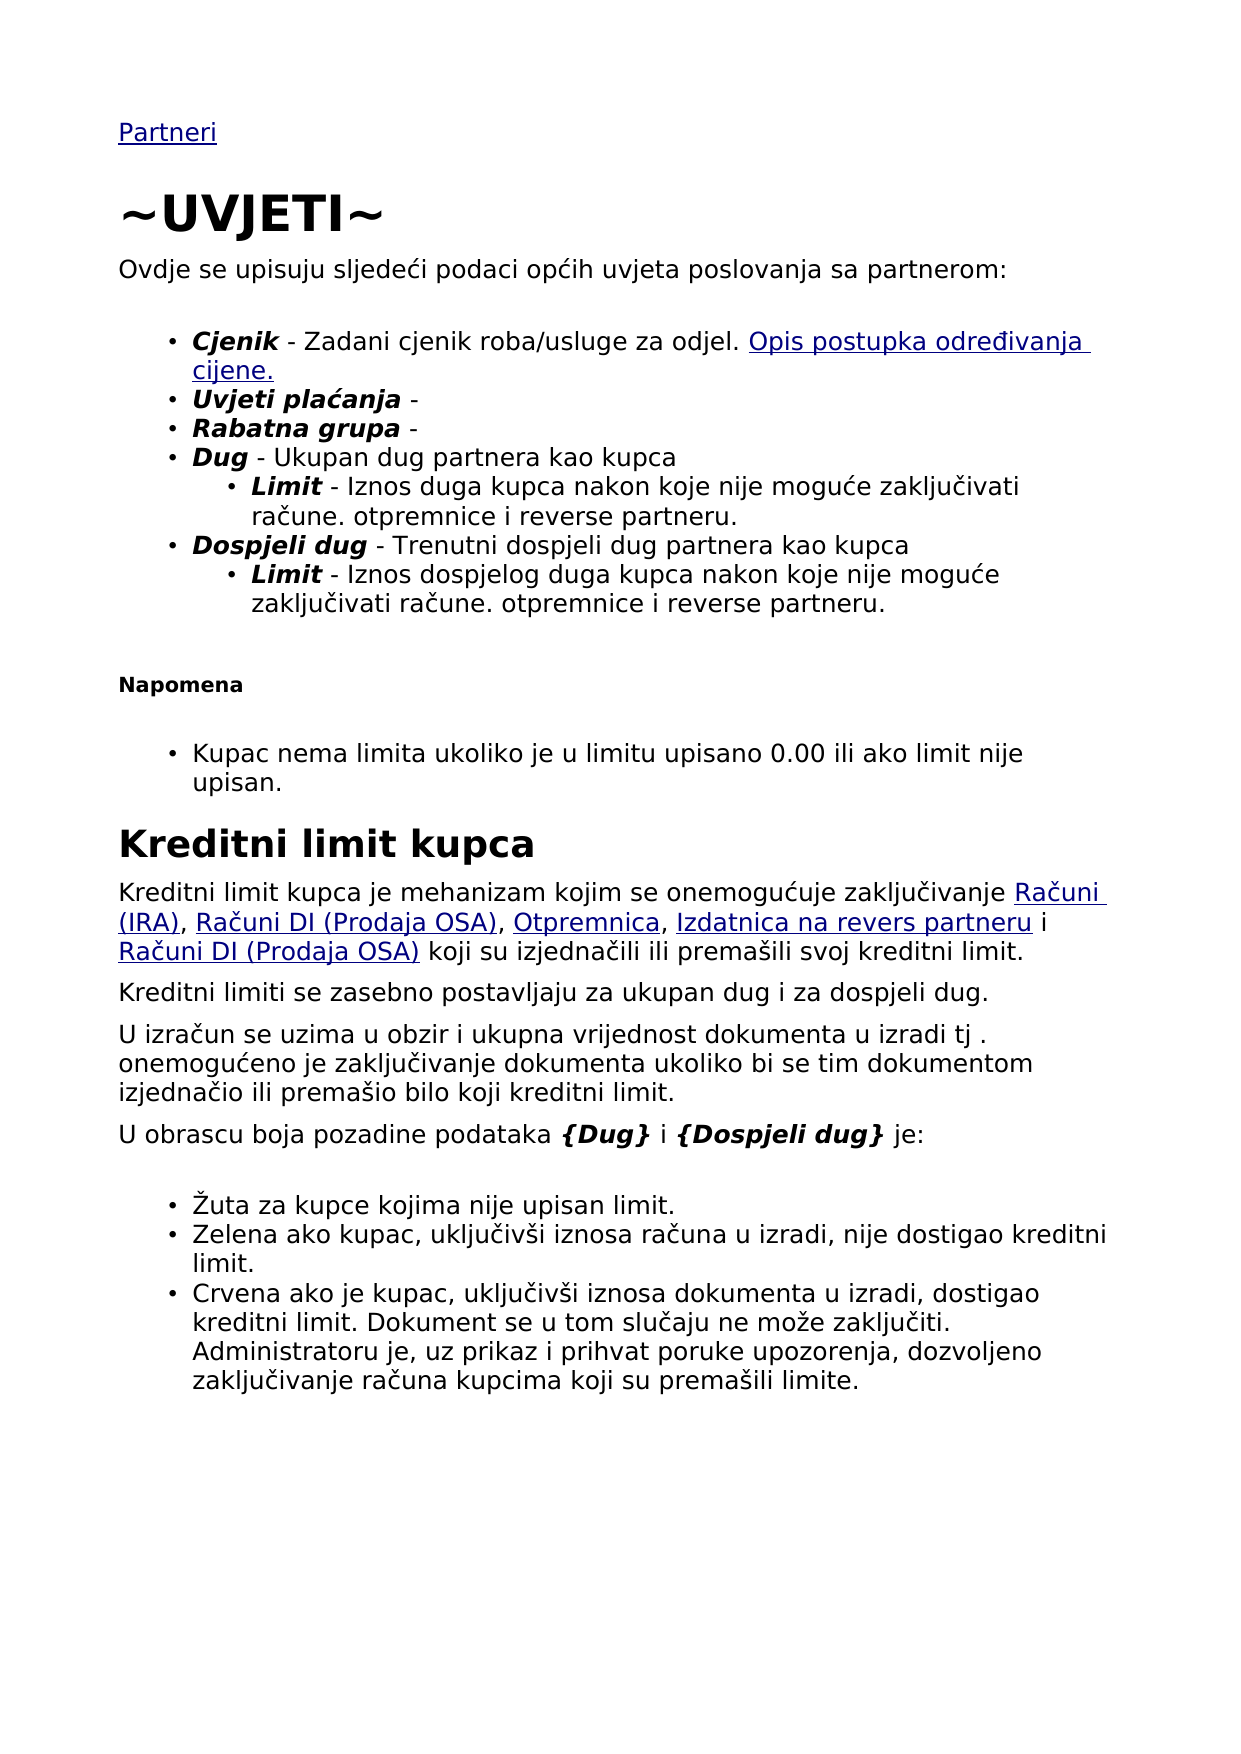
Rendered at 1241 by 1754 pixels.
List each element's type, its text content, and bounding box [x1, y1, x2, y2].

list Dospjeli dug - Trenutni dospjeli dug partnera kao kupca [177, 531, 1122, 560]
list Zelena ako kupac, uključivši iznosa računa u izradi, nije dostigao kreditni limit. [177, 1221, 1122, 1279]
list Kupac nema limita ukoliko je u limitu upisano 0.00 ili ako limit nije upisan. [177, 739, 1122, 797]
list Crvena ako je kupac, uključivši iznosa dokumenta u izradi, dostigao kreditni limit. Dokument se u tom slučaju ne može zaključiti. Administratoru je, uz prikaz i prihvat poruke upozorenja, dozvoljeno zaključivanje računa kupcima koji su premašili limite. [177, 1279, 1122, 1396]
text Kreditni limit kupca je mehanizam kojim se onemogućuje zaključivanje Računi (IRA), Računi DI (Prodaja OSA), Otpremnica, Izdatnica na revers partneru i Računi DI (Prodaja OSA) koji su izjednačili ili premašili svoj kreditni limit. [118, 878, 1122, 966]
subtitle ~UVJETI~ [118, 185, 1122, 243]
list Cjenik - Zadani cjenik roba/usluge za odjel. Opis postupka određivanja cijene. [177, 327, 1122, 385]
text Ovdje se upisuju sljedeći podaci općih uvjeta poslovanja sa partnerom: [118, 256, 1122, 285]
list Limit - Iznos dospjelog duga kupca nakon koje nije moguće zaključivati račune. otpremnice i reverse partneru. [236, 560, 1122, 618]
list Žuta za kupce kojima nije upisan limit. [177, 1191, 1122, 1221]
list Rabatna grupa - [177, 414, 1122, 443]
text U izračun se uzima u obzir i ukupna vrijednost dokumenta u izradi tj . onemogućeno je zaključivanje dokumenta ukoliko bi se tim dokumentom izjednačio ili premašio bilo koji kreditni limit. [118, 1020, 1122, 1108]
text Partneri [118, 118, 1122, 147]
subtitle Napomena [118, 673, 1122, 697]
list Dug - Ukupan dug partnera kao kupca [177, 443, 1122, 472]
list Limit - Iznos duga kupca nakon koje nije moguće zaključivati račune. otpremnice i reverse partneru. [236, 472, 1122, 531]
text U obrascu boja pozadine podataka {Dug} i {Dospjeli dug} je: [118, 1120, 1122, 1149]
list Uvjeti plaćanja - [177, 385, 1122, 414]
subtitle Kreditni limit kupca [118, 822, 1122, 866]
text Kreditni limiti se zasebno postavljaju za ukupan dug i za dospjeli dug. [118, 978, 1122, 1008]
